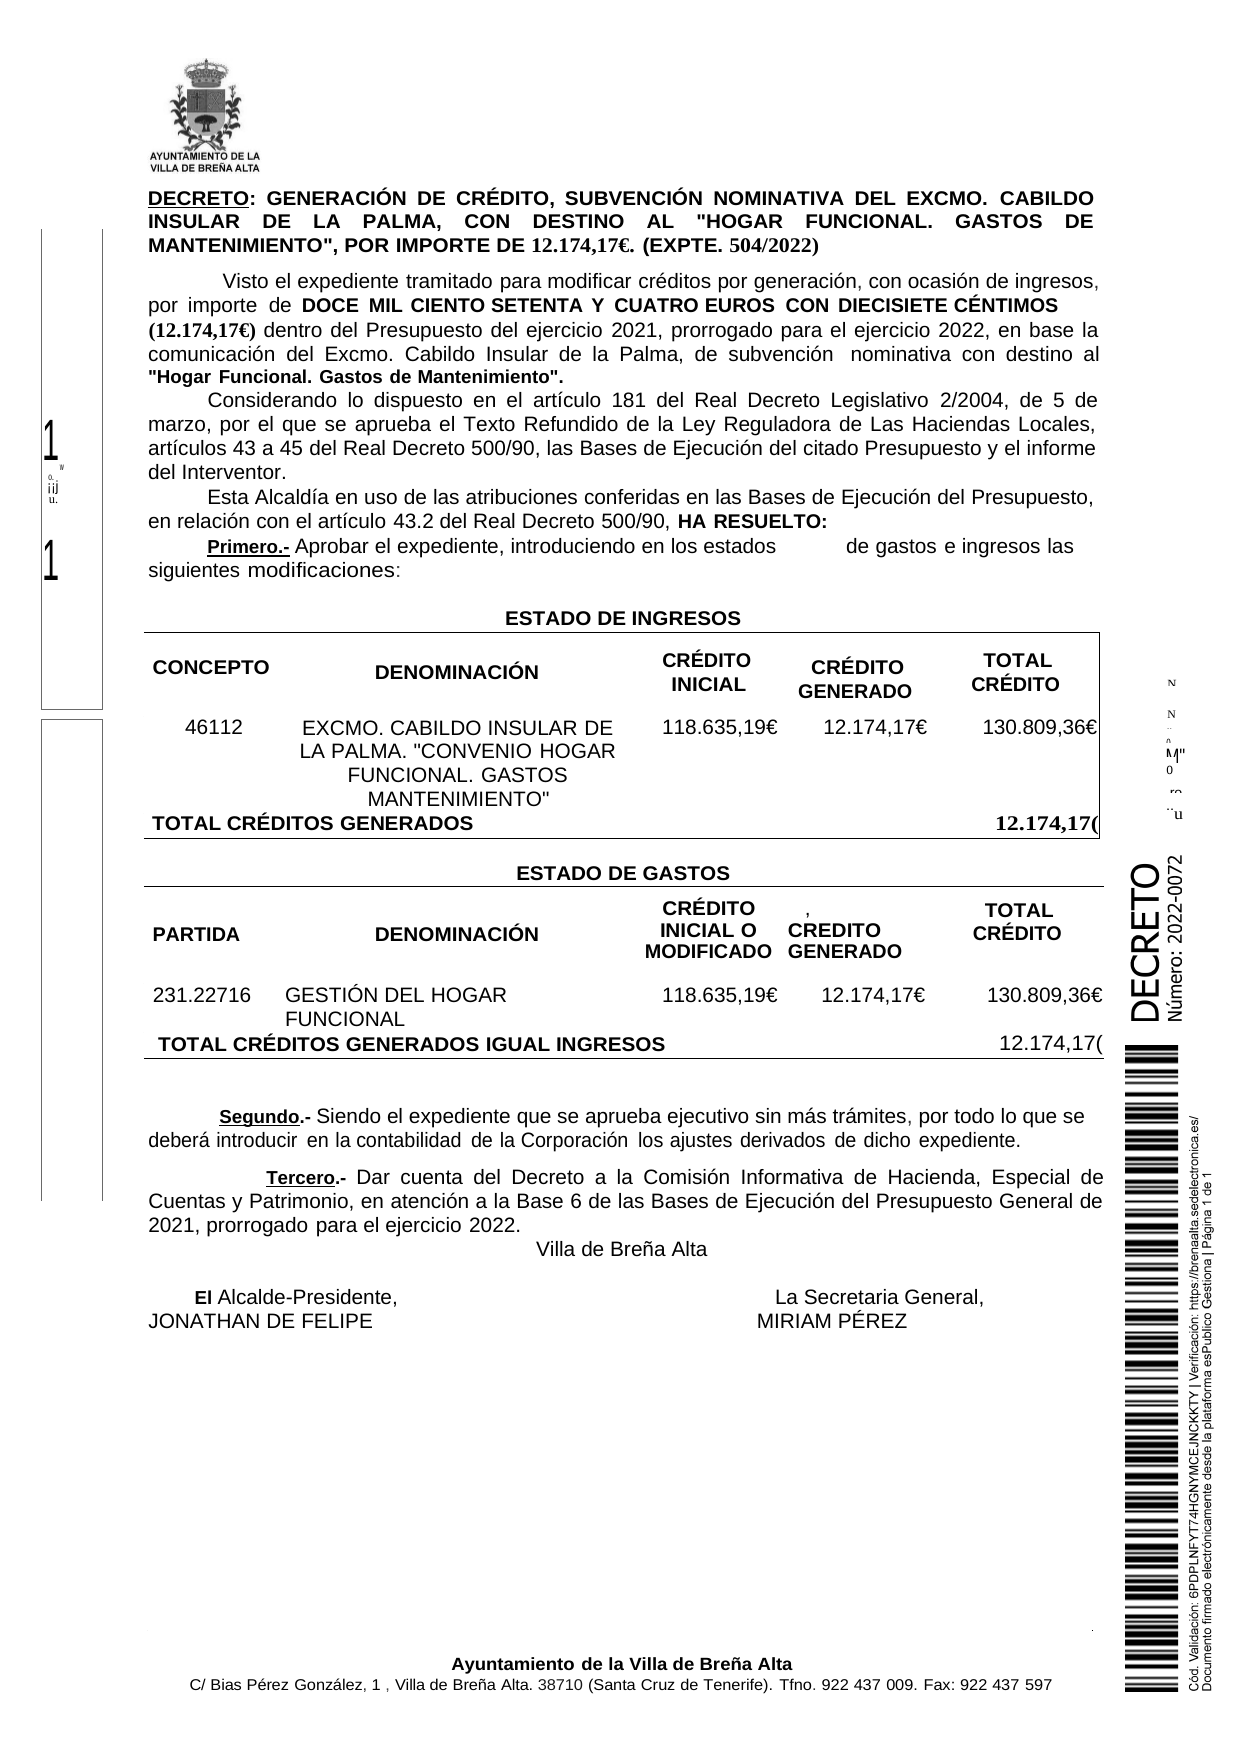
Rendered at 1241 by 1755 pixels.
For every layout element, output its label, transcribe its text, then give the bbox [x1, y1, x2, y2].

text 12.174,17€ [823, 716, 928, 739]
text Villa de Breña Alta [536, 1237, 1107, 1261]
text 46112 [185, 716, 277, 739]
text PARTIDA [152, 922, 277, 945]
text 231.22716 [153, 984, 277, 1007]
text -­ [1165, 692, 1186, 743]
text 130.809,36€ [982, 716, 1099, 739]
text La Secretaria General, MIRIAM PÉREZ AFONSO [757, 1285, 1001, 1335]
text 12.174,17( [995, 813, 1099, 835]
text CRÉDITO INICIAL [662, 649, 779, 696]
text 12.174,17€ [821, 984, 926, 1007]
text FUNCIONAL [285, 1007, 631, 1031]
text ..ue [1166, 794, 1184, 822]
text MANTENIMIENTO" [287, 787, 630, 811]
text de gastos e ingresos las [846, 534, 1100, 558]
text N [1167, 677, 1178, 686]
text o. [48, 474, 102, 482]
text Segundo.- Siendo el expediente que se aprueba ejecutivo sin más trámites, por todo lo que se deberá introducir en la contabilidad de la Corporación los ajustes derivados de dicho expediente. [148, 1104, 1107, 1152]
text EXCMO. CABILDO INSULAR DE LA PALMA. "CONVENIO HOGAR FUNCIONAL. GASTOS [287, 716, 628, 787]
text ESTADO DE INGRESOS [505, 607, 743, 629]
text DENOMINACIÓN [374, 922, 631, 945]
text CRÉDITO INICIAL O MODIFICADO [642, 898, 775, 963]
text ro [1169, 785, 1184, 793]
text 1w [42, 410, 102, 474]
text 12.174,17( [999, 1033, 1104, 1055]
text Visto el expediente tramitado para modificar créditos por generación, con ocasión de ingresos, por importe de DOCE MIL CIENTO SETENTA Y CUATRO EUROS CON DIECISIETE CÉNTIMOS [148, 269, 1102, 317]
text GESTIÓN DEL HOGAR [285, 984, 631, 1007]
text TOTAL CRÉDITOS GENERADOS IGUAL INGRESOS [158, 1033, 926, 1056]
text DECRETO: GENERACIÓN DE CRÉDITO, SUBVENCIÓN NOMINATIVA DEL EXCMO. CABILDO INSULAR DE LA PALMA, CON DESTINO AL "HOGAR FUNCIONAL. GASTOS DE MANTENIMIENTO", POR IMPORTE DE 12.174,17€. (EXPTE. 504/2022) [148, 187, 1094, 257]
text Esta Alcaldía en uso de las atribuciones conferidas en las Bases de Ejecución del Presupuesto, en relación con el artículo 43.2 del Real Decreto 500/90, HA RESUELTO: [148, 484, 1096, 532]
text CONCEPTO [152, 656, 277, 678]
text Primero.- Aprobar el expediente, introduciendo en los estados siguientes modificaciones: [148, 534, 834, 582]
text N [1167, 708, 1178, 721]
text o [1166, 758, 1175, 778]
text C/ Bias Pérez González, 1 , Villa de Breña Alta. 38710 (Santa Cruz de Tenerife). Tfno. 922 437 009. Fax: 922 437 597 [188, 1675, 1053, 1693]
text TOTAL CRÉDITO [971, 649, 1099, 696]
text , CREDITO GENERADO [788, 898, 906, 963]
text DENOMINACIÓN [374, 661, 631, 684]
text El Alcalde-Presidente, JONATHAN DE FELIPE LORENZO [148, 1285, 478, 1335]
text TOTAL CRÉDITO [973, 898, 1104, 945]
text 118.635,19€ [662, 716, 779, 739]
text CRÉDITO GENERADO [798, 656, 928, 702]
text Ayuntamiento de la Villa de Breña Alta [188, 1654, 1055, 1674]
text M" [1165, 744, 1186, 768]
text Tercero.- Dar cuenta del Decreto a la Comisión Informativa de Hacienda, Especial de Cuentas y Patrimonio, en atención a la Base 6 de las Bases de Ejecución del Presupuesto General de 2021, prorrogado para el ejercicio 2022. [148, 1165, 1105, 1237]
text ¡¡j [47, 482, 102, 494]
text o [1166, 730, 1173, 743]
text ESTADO DE GASTOS [516, 862, 732, 884]
text 118.635,19€ [662, 984, 779, 1007]
text 1 [42, 526, 102, 593]
text u. [48, 494, 102, 506]
text TOTAL CRÉDITOS GENERADOS [152, 813, 928, 835]
text Considerando lo dispuesto en el artículo 181 del Real Decreto Legislativo 2/2004, de 5 de marzo, por el que se aprueba el Texto Refundido de la Ley Reguladora de Las Haciendas Locales, artículos 43 a 45 del Real Decreto 500/90, las Bases de Ejecución del citado Presupuesto y el informe del Interventor. [148, 388, 1098, 484]
text (12.174,17€) dentro del Presupuesto del ejercicio 2021, prorrogado para el ejercicio 2022, en base la comunicación del Excmo. Cabildo Insular de la Palma, de subvención nominativa con destino al "Hogar Funcional. Gastos de Mantenimiento". [148, 317, 1100, 388]
text 130.809,36€ [987, 984, 1104, 1007]
